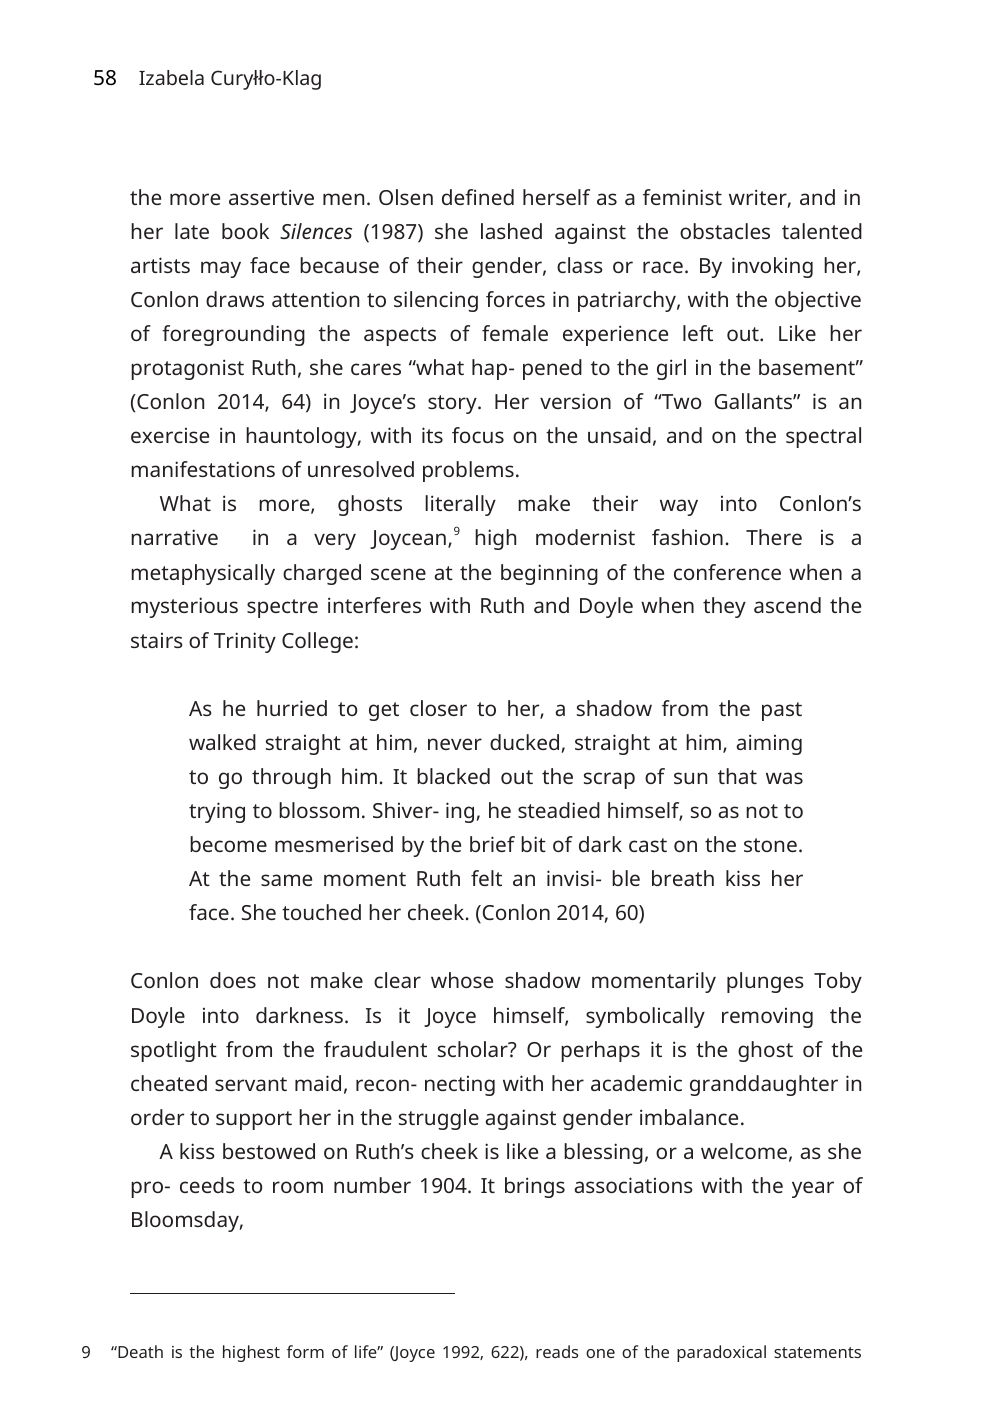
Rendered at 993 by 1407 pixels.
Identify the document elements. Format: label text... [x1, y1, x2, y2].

list “Death is the highest form of life” (Joyce 1992, 622), reads one of the paradoxical statements in Ulysses. It comes from the Circe episode, where the protagonists are confronted by various ghosts from the past: Stephen Dedalus’ mother, Bloom’s son Rudy, Bloom’s parents, Paddy Dingham, Irish national heroes. The idea of absences which are the highest form of presence also informs various stories in Dubliners. Eveline does not escape with Frank to Buenos Aires because of a deathbed prom- ise to her mother, to take care of the family home. In “A Painful Case”, Mr Duffy is tormented by the memory of Mrs. Sinico whose death he might have indirectly caused. In “The Dead”, Gretta Conroy reminisces about her erstwhile lover Michael Furey, which makes her husband ponder upon the role of the countless dead in the living people’s lives. [81, 1341, 863, 1364]
text the more assertive men. Olsen defined herself as a feminist writer, and in her late book Silences (1987) she lashed against the obstacles talented artists may face because of their gender, class or race. By invoking her, Conlon draws attention to silencing forces in patriarchy, with the objective of foregrounding the aspects of female experience left out. Like her protagonist Ruth, she cares “what hap- pened to the girl in the basement” (Conlon 2014, 64) in Joyce’s story. Her version of “Two Gallants” is an exercise in hauntology, with its focus on the unsaid, and on the spectral manifestations of unresolved problems. [130, 183, 863, 484]
text As he hurried to get closer to her, a shadow from the past walked straight at him, never ducked, straight at him, aiming to go through him. It blacked out the scrap of sun that was trying to blossom. Shiver- ing, he steadied himself, so as not to become mesmerised by the brief bit of dark cast on the stone. At the same moment Ruth felt an invisi- ble breath kiss her face. She touched her cheek. (Conlon 2014, 60) [189, 694, 804, 927]
text A kiss bestowed on Ruth’s cheek is like a blessing, or a welcome, as she pro- ceeds to room number 1904. It brings associations with the year of Bloomsday, [130, 1137, 863, 1233]
text Conlon does not make clear whose shadow momentarily plunges Toby Doyle into darkness. Is it Joyce himself, symbolically removing the spotlight from the fraudulent scholar? Or perhaps it is the ghost of the cheated servant maid, recon- necting with her academic granddaughter in order to support her in the struggle against gender imbalance. [130, 967, 863, 1131]
text What is more, ghosts literally make their way into Conlon’s narrative in a very Joycean,9 high modernist fashion. There is a metaphysically charged scene at the beginning of the conference when a mysterious spectre interferes with Ruth and Doyle when they ascend the stairs of Trinity College: [130, 489, 863, 654]
